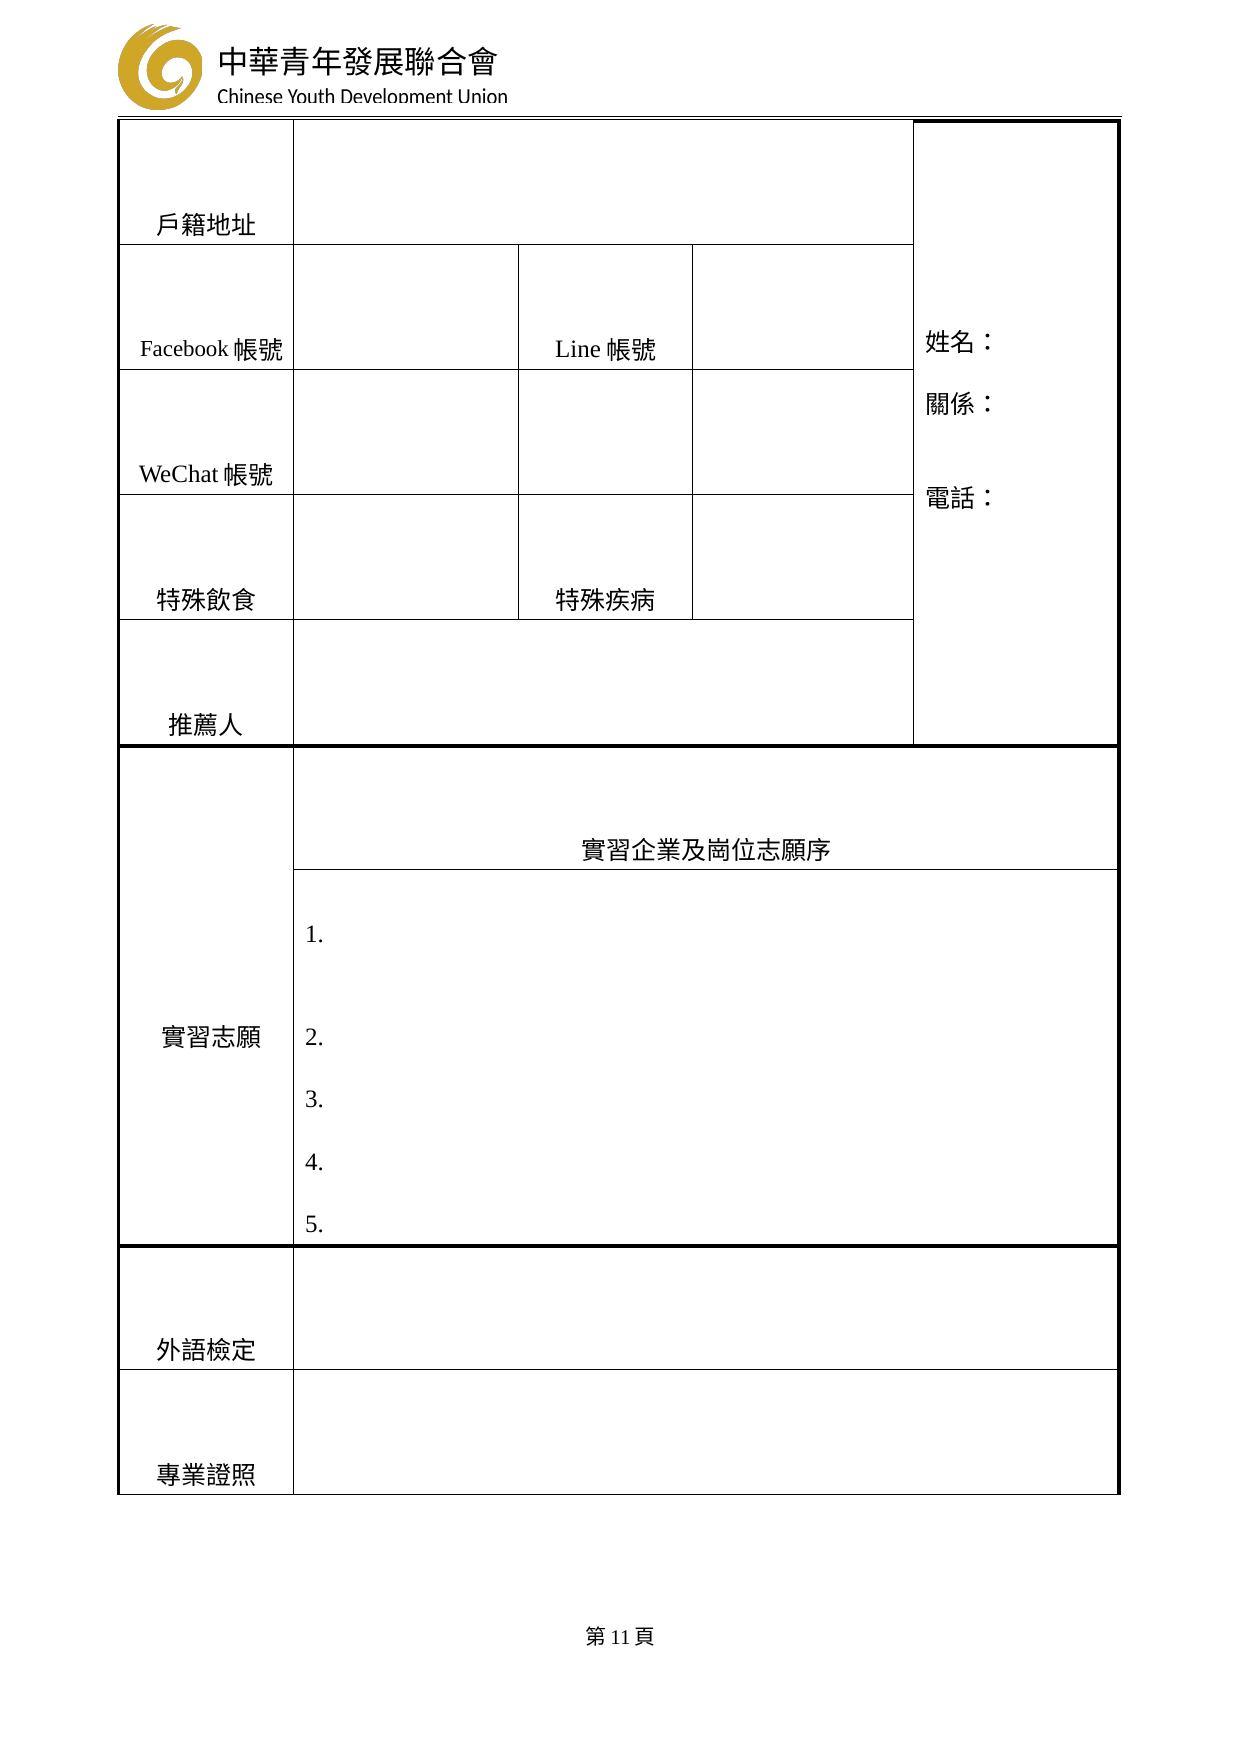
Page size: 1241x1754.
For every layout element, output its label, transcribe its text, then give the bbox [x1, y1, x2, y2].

table_cell [294, 495, 518, 619]
table_cell 推薦人 [120, 620, 293, 744]
table_cell 實習企業及崗位志願序 [294, 748, 1117, 869]
table_cell [294, 620, 913, 744]
table_cell 專業證照 [120, 1370, 293, 1494]
table_cell 外語檢定 [120, 1248, 293, 1369]
table_cell 特殊疾病 [519, 495, 692, 619]
table_cell [693, 370, 913, 494]
table_cell 戶籍地址 [120, 120, 293, 244]
table_cell [294, 370, 518, 494]
table_cell [693, 245, 913, 369]
table_cell [294, 245, 518, 369]
table_cell [294, 120, 913, 244]
table_cell [693, 495, 913, 619]
table_cell [294, 1370, 1117, 1494]
table_cell WeChat帳號 [120, 370, 293, 494]
table_cell Facebook帳號 [120, 245, 293, 369]
table_cell 特殊飲食 [120, 495, 293, 619]
table_cell 1. 2. 3. 4. 5. [294, 870, 1117, 1244]
table_cell Line帳號 [519, 245, 692, 369]
table_cell [519, 370, 692, 494]
table_cell [294, 1248, 1117, 1369]
table_cell 實習志願 [120, 748, 293, 1244]
table_cell 姓名： 關係： 電話： [914, 123, 1117, 744]
